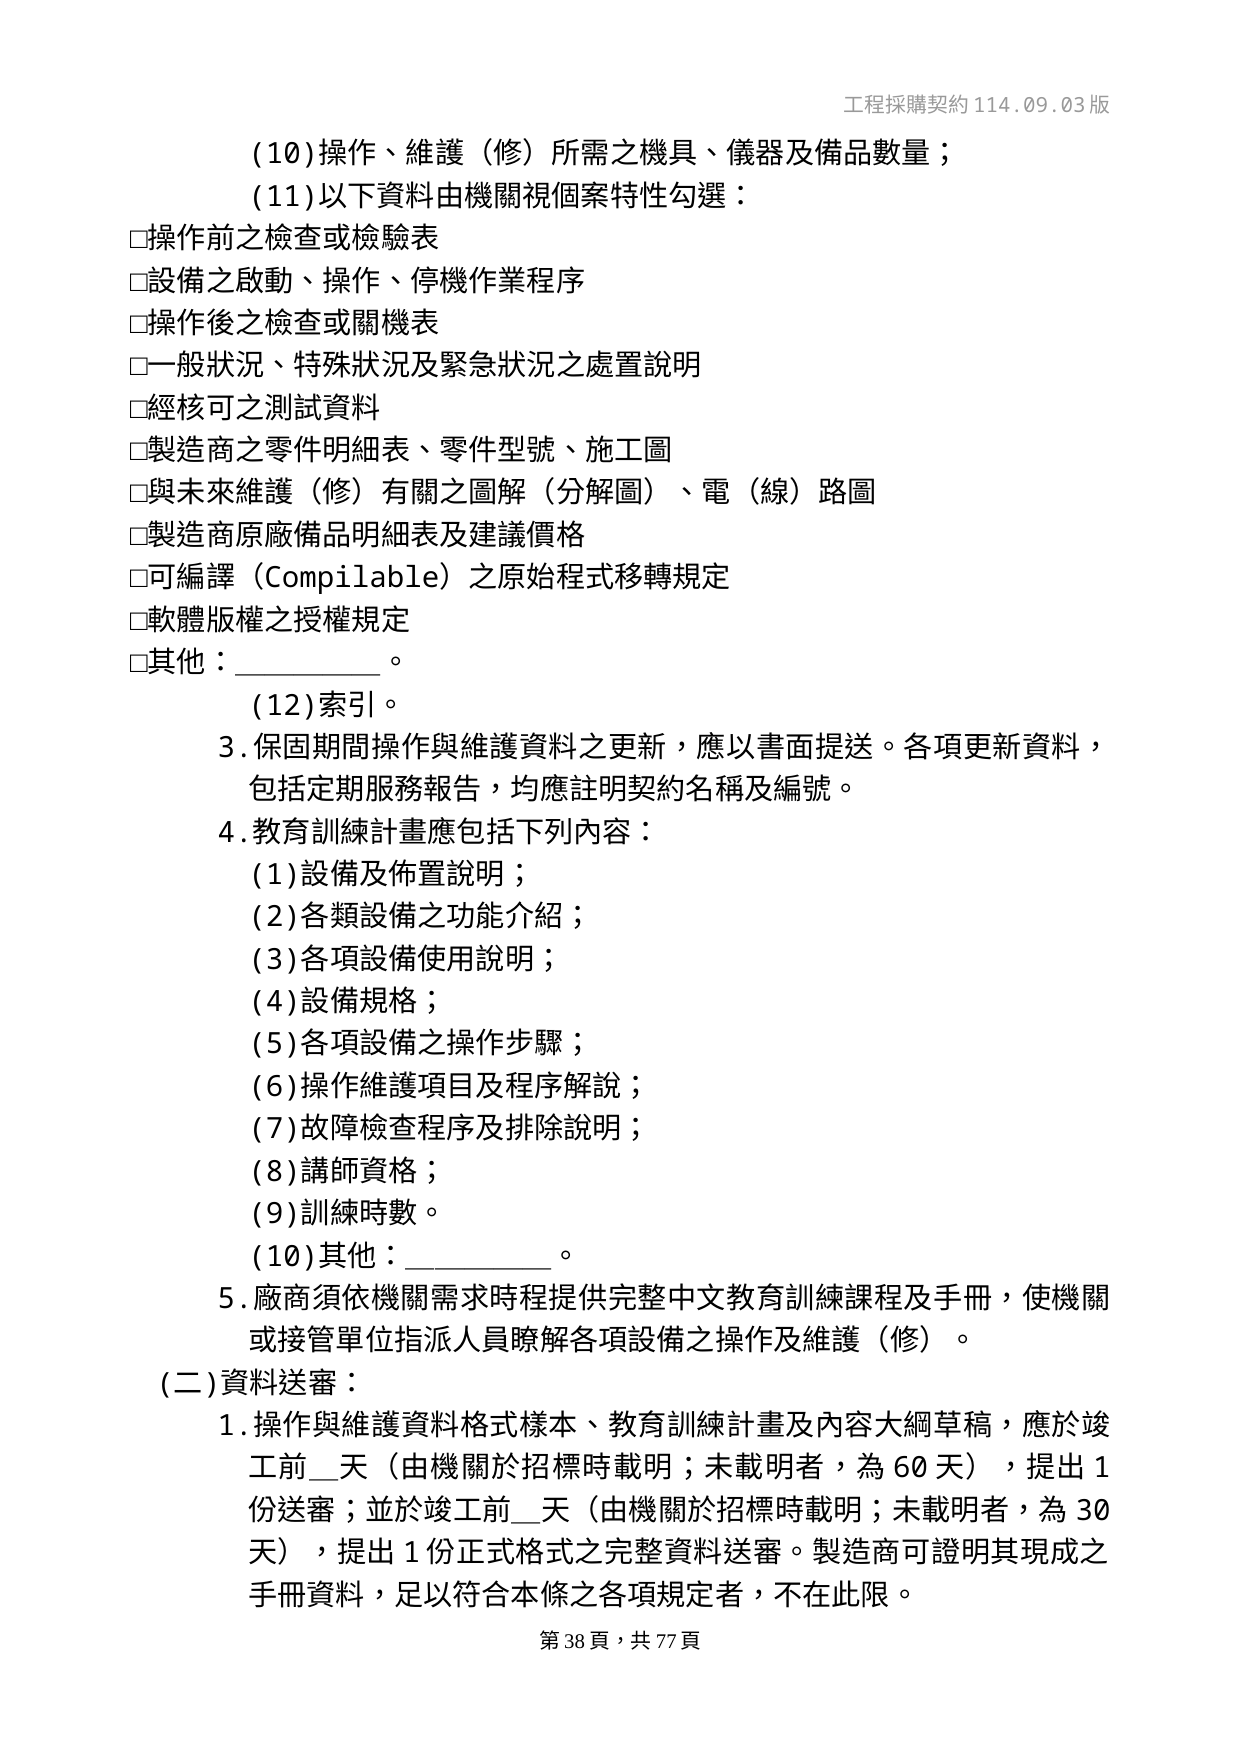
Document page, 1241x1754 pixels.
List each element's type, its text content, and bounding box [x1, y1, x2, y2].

text □製造商原廠備品明細表及建議價格 [130, 511, 1110, 554]
text □可編譯（Compilable）之原始程式移轉規定 [130, 554, 1110, 596]
text (3)各項設備使用說明； [248, 935, 1110, 978]
text (10)其他：＿＿＿＿＿。 [248, 1232, 1110, 1274]
text □設備之啟動、操作、停機作業程序 [130, 257, 1110, 299]
text (9)訓練時數。 [248, 1190, 1110, 1232]
text 5.廠商須依機關需求時程提供完整中文教育訓練課程及手冊，使機關或接管單位指派人員瞭解各項設備之操作及維護（修）。 [217, 1274, 1110, 1359]
text 1.操作與維護資料格式樣本、教育訓練計畫及內容大綱草稿，應於竣工前＿天（由機關於招標時載明；未載明者，為60天），提出1份送審；並於竣工前＿天（由機關於招標時載明；未載明者，為30天），提出1份正式格式之完整資料送審。製造商可證明其現成之手冊資料，足以符合本條之各項規定者，不在此限。 [217, 1402, 1110, 1613]
text □操作前之檢查或檢驗表 [130, 215, 1110, 257]
text (10)操作、維護（修）所需之機具、儀器及備品數量； [248, 130, 1110, 172]
text (二)資料送審： [156, 1359, 1110, 1402]
text □其他：＿＿＿＿＿。 [130, 639, 1110, 681]
text (4)設備規格； [248, 978, 1110, 1020]
text (11)以下資料由機關視個案特性勾選： [248, 172, 1110, 215]
text (5)各項設備之操作步驟； [248, 1020, 1110, 1062]
text 3.保固期間操作與維護資料之更新，應以書面提送。各項更新資料，包括定期服務報告，均應註明契約名稱及編號。 [217, 723, 1110, 808]
text □與未來維護（修）有關之圖解（分解圖）、電（線）路圖 [130, 469, 1110, 511]
text □製造商之零件明細表、零件型號、施工圖 [130, 427, 1110, 469]
text (6)操作維護項目及程序解說； [248, 1062, 1110, 1105]
text □軟體版權之授權規定 [130, 596, 1110, 639]
text 4.教育訓練計畫應包括下列內容： [217, 808, 1110, 851]
text (2)各類設備之功能介紹； [248, 893, 1110, 935]
text (12)索引。 [248, 681, 1110, 723]
text (8)講師資格； [248, 1147, 1110, 1190]
text □操作後之檢查或關機表 [130, 299, 1110, 342]
text (1)設備及佈置說明； [248, 851, 1110, 893]
text □經核可之測試資料 [130, 384, 1110, 427]
text □一般狀況、特殊狀況及緊急狀況之處置說明 [130, 342, 1110, 384]
text (7)故障檢查程序及排除說明； [248, 1105, 1110, 1147]
